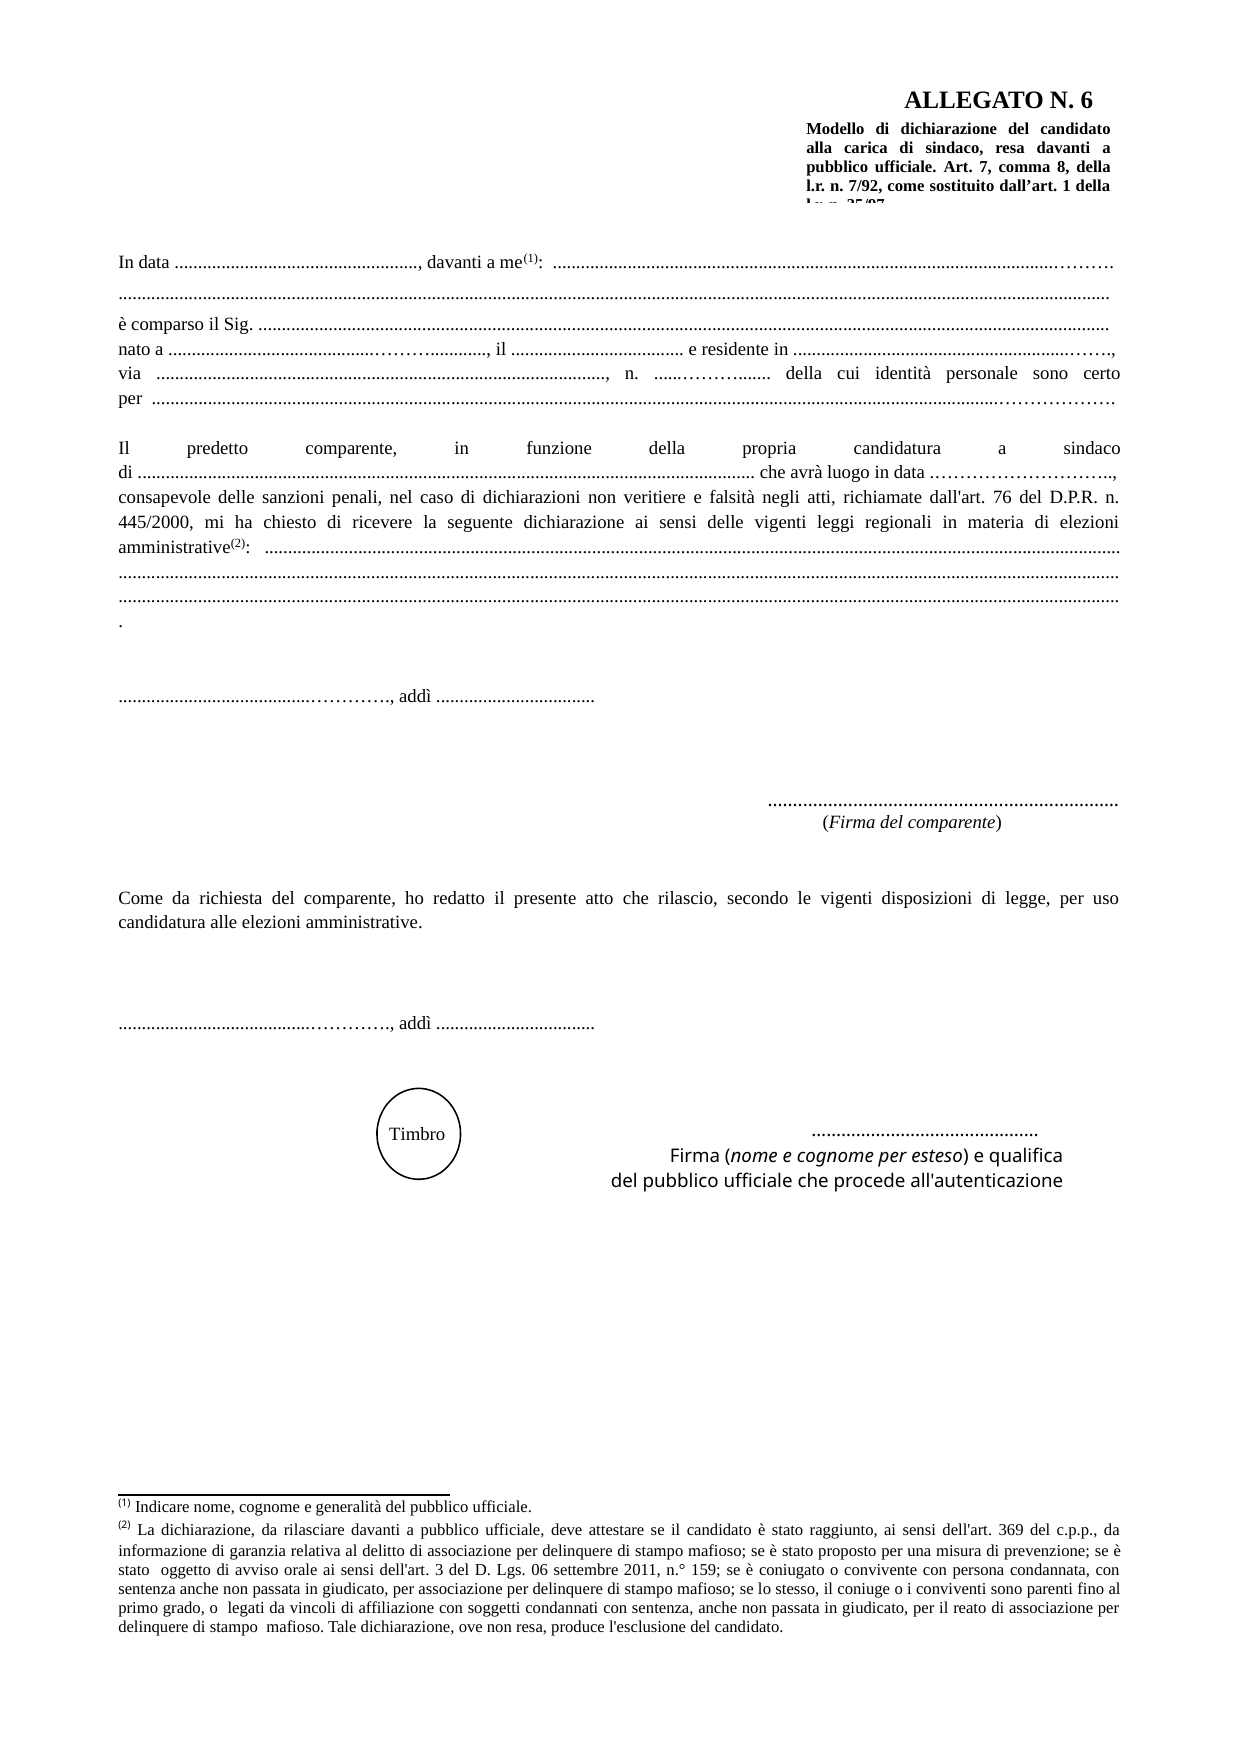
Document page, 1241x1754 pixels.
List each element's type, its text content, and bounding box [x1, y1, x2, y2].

text .........................................…………., addì .................................. [118, 1012, 1122, 1033]
text Come da richiesta del comparente, ho redatto il presente atto che rilascio, secondo le vigenti disposizioni di legge, per uso candidatura alle elezioni amministrative. [118, 887, 1122, 933]
text .................................................................................................................................................................................................................... [118, 282, 1122, 303]
text Modello di dichiarazione del candidato alla carica di sindaco, resa davanti a pubblico ufficiale. Art. 7, comma 8, della l.r. n. 7/92, come sostituito dall’art. 1 della l.r. n. 35/97 [806, 118, 1111, 203]
text .........................................…………., addì .................................. [118, 684, 1122, 706]
text del pubblico ufficiale che procede all'autenticazione [118, 1168, 1122, 1193]
text (2) La dichiarazione, da rilasciare davanti a pubblico ufficiale, deve attestare se il candidato è stato raggiunto, ai sensi dell'art. 369 del c.p.p., da informazione di garanzia relativa al delitto di associazione per delinquere di stampo mafioso; se è stato proposto per una misura di prevenzione; se è stato oggetto di avviso orale ai sensi dell'art. 3 del D. Lgs. 06 settembre 2011, n.° 159; se è coniugato o convivente con persona condannata, con sentenza anche non passata in giudicato, per associazione per delinquere di stampo mafioso; se lo stesso, il coniuge o i conviventi sono parenti fino al primo grado, o legati da vincoli di affiliazione con soggetti condannati con sentenza, anche non passata in giudicato, per il reato di associazione per delinquere di stampo mafioso. Tale dichiarazione, ove non resa, produce l'esclusione del candidato. [118, 1518, 1122, 1636]
text In data ...................................................., davanti a me(1): ...........................................................................................................………. [118, 251, 1122, 273]
text [118, 1117, 378, 1142]
text …………………………………….… [459, 1117, 1122, 1142]
text ALLEGATO N. 6 [118, 86, 1122, 115]
text (Firma del comparente) [118, 811, 1122, 833]
text via ................................................................................................, n. ......………....... della cui identità personale sono certo per .....................................................................................................................................................................................………………. [118, 362, 1122, 409]
text consapevole delle sanzioni penali, nel caso di dichiarazioni non veritiere e falsità negli atti, richiamate dall'art. 76 del D.P.R. n. 445/2000, mi ha chiesto di ricevere la seguente dichiarazione ai sensi delle vigenti leggi regionali in materia di elezioni amministrative(2): .................................................................................................................................................................................................................................................................................................................................................................................................................................................................................................................................................................................................................................... [118, 486, 1122, 632]
text Firma (nome e cognome per esteso) e qualifica [449, 1142, 1122, 1168]
text ...................................................................… [118, 786, 1122, 811]
text nato a ............................................………............, il ..................................... e residente in ...........................................................……., [118, 337, 1122, 359]
text è comparso il Sig. ...................................................................................................................................................................................... [118, 313, 1122, 334]
text Il predetto comparente, in funzione della propria candidatura a sindaco di .................................................................................................................................... che avrà luogo in data .……………………….., [118, 437, 1122, 483]
text [118, 1142, 389, 1168]
text (1) Indicare nome, cognome e generalità del pubblico ufficiale. [118, 1495, 1122, 1518]
